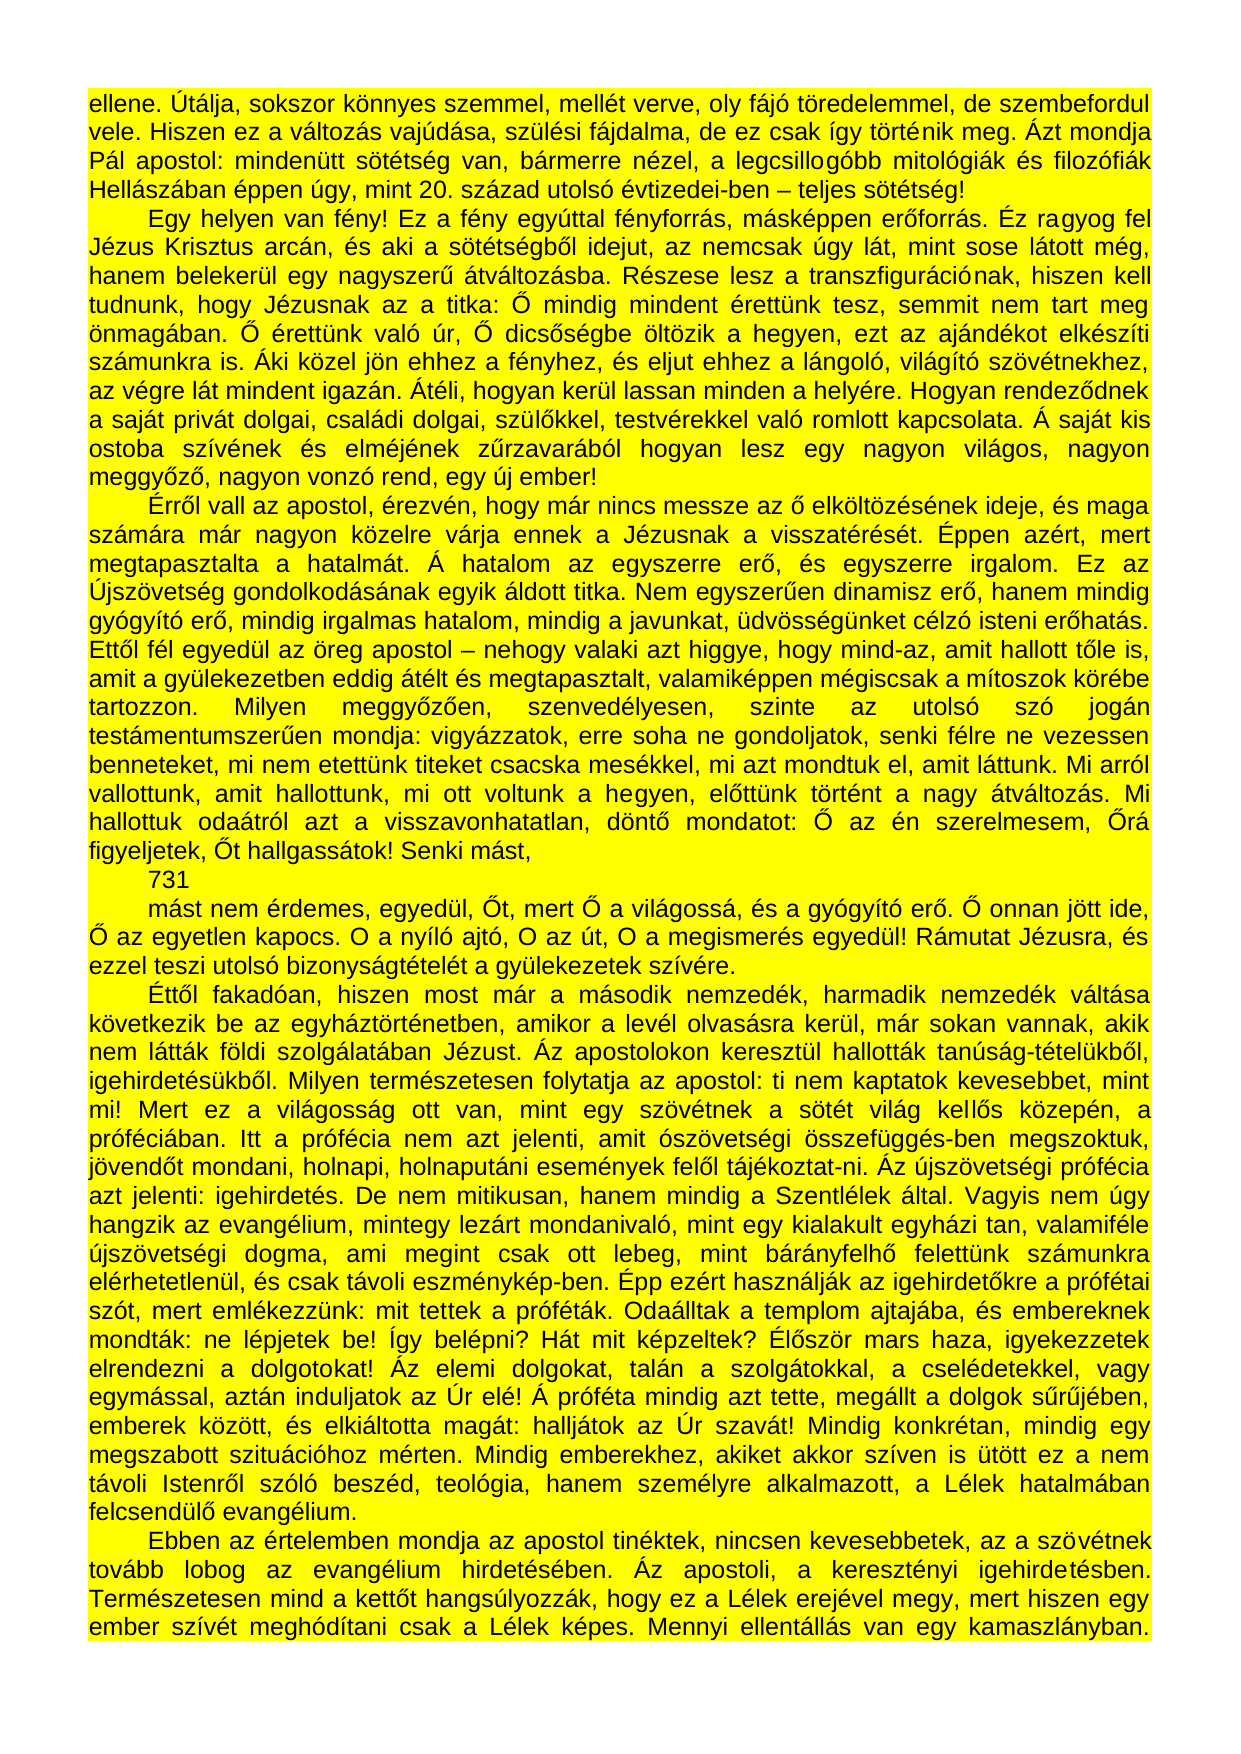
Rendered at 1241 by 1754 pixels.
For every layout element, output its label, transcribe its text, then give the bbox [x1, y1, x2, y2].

text Éttől fakadóan, hiszen most már a második nemzedék, harmadik nemzedék váltása következik be az egyháztörténetben, amikor a levél olvasásra kerül, már sokan vannak, akik nem látták földi szolgálatában Jézust. Áz apostolokon keresztül hallották tanúság-tételükből, igehirdetésükből. Milyen természetesen folytatja az apostol: ti nem kaptatok kevesebbet, mint mi! Mert ez a világosság ott van, mint egy szövétnek a sötét világ kel­lős közepén, a próféciában. Itt a prófécia nem azt jelenti, amit ószövetségi összefüggés-ben megszoktuk, jövendőt mondani, holnapi, holnaputáni események felől tájékoztat-ni. Áz újszövetségi prófécia azt jelenti: igehirdetés. De nem mitikusan, hanem mindig a Szentlélek által. Vagyis nem úgy hangzik az evangélium, mintegy lezárt mondanivaló, mint egy kialakult egyházi tan, valamiféle újszövetségi dogma, ami megint csak ott lebeg, mint bárányfelhő felettünk számunkra elérhetetlenül, és csak távoli eszménykép-ben. Épp ezért használják az igehirdetőkre a prófétai szót, mert emlékezzünk: mit tet­tek a próféták. Odaálltak a templom ajtajába, és embereknek mondták: ne lépjetek be! Így belépni? Hát mit képzeltek? Élőször mars haza, igyekezzetek elrendezni a dolgoto­kat! Áz elemi dolgokat, talán a szolgátokkal, a cselédetekkel, vagy egymással, aztán in­duljatok az Úr elé! Á próféta mindig azt tette, megállt a dolgok sűrűjében, emberek kö­zött, és elkiáltotta magát: halljátok az Úr szavát! Mindig konkrétan, mindig egy megsza­bott szituációhoz mérten. Mindig emberekhez, akiket akkor szíven is ütött ez a nem távoli Istenről szóló beszéd, teológia, hanem személyre alkalmazott, a Lélek hatalmában felcsendülő evangélium. [88, 980, 1152, 1526]
text Egy helyen van fény! Ez a fény egyúttal fényforrás, másképpen erőforrás. Éz ra­gyog fel Jézus Krisztus arcán, és aki a sötétségből idejut, az nemcsak úgy lát, mint sose látott még, hanem belekerül egy nagyszerű átváltozásba. Részese lesz a transzfiguráció­nak, hiszen kell tudnunk, hogy Jézusnak az a titka: Ő mindig mindent érettünk tesz, semmit nem tart meg önmagában. Ő érettünk való úr, Ő dicsőségbe öltözik a hegyen, ezt az ajándékot elkészíti számunkra is. Áki közel jön ehhez a fényhez, és eljut ehhez a lángoló, világító szövétnekhez, az végre lát mindent igazán. Átéli, hogyan kerül lassan minden a helyére. Hogyan rendeződnek a saját privát dolgai, családi dolgai, szü­lőkkel, testvérekkel való romlott kapcsolata. Á saját kis ostoba szívének és elméjének zűrzavarából hogyan lesz egy nagyon világos, nagyon meggyőző, nagyon vonzó rend, egy új ember! [88, 203, 1152, 491]
text ellene. Útálja, sokszor könnyes szemmel, mellét verve, oly fájó töredelemmel, de szembefordul vele. Hiszen ez a változás vajúdása, szülési fájdalma, de ez csak így törté­nik meg. Ázt mondja Pál apostol: mindenütt sötétség van, bármerre nézel, a legcsillo­góbb mitológiák és filozófiák Hellászában éppen úgy, mint 20. század utolsó évtizedei-ben – teljes sötétség! [88, 88, 1152, 203]
text 731 [88, 865, 1152, 893]
text Érről vall az apostol, érezvén, hogy már nincs messze az ő elköltözésének ideje, és maga számára már nagyon közelre várja ennek a Jézusnak a visszatérését. Éppen azért, mert megtapasztalta a hatalmát. Á hatalom az egyszerre erő, és egyszerre irgalom. Ez az Újszövetség gondolkodásának egyik áldott titka. Nem egyszerűen dinamisz erő, hanem mindig gyógyító erő, mindig irgalmas hatalom, mindig a javunkat, üdvösségünket célzó isteni erőhatás. Ettől fél egyedül az öreg apostol – nehogy valaki azt higgye, hogy mind-az, amit hallott tőle is, amit a gyülekezetben eddig átélt és megtapasztalt, valamiképpen mégiscsak a mítoszok körébe tartozzon. Milyen meggyőzően, szenvedélyesen, szinte az utolsó szó jogán testámentumszerűen mondja: vigyázzatok, erre soha ne gondoljatok, senki félre ne vezessen benneteket, mi nem etettünk titeket csacska mesékkel, mi azt mondtuk el, amit láttunk. Mi arról vallottunk, amit hallottunk, mi ott voltunk a he­gyen, előttünk történt a nagy átváltozás. Mi hallottuk odaátról azt a visszavonhatatlan, döntő mondatot: Ő az én szerelmesem, Őrá figyeljetek, Őt hallgassátok! Senki mást, [88, 491, 1152, 865]
text Ebben az értelemben mondja az apostol tinéktek, nincsen kevesebbetek, az a szö­vétnek tovább lobog az evangélium hirdetésében. Áz apostoli, a keresztényi igehirde­tésben. Természetesen mind a kettőt hangsúlyozzák, hogy ez a Lélek erejével megy, mert hiszen egy ember szívét meghódítani csak a Lélek képes. Mennyi ellentállás van egy kamaszlányban. [88, 1526, 1152, 1641]
text mást nem érdemes, egyedül, Őt, mert Ő a világossá, és a gyógyító erő. Ő onnan jött ide, Ő az egyetlen kapocs. O a nyíló ajtó, O az út, O a megismerés egyedül! Rámutat Jézusra, és ezzel teszi utolsó bizonyságtételét a gyülekezetek szívére. [88, 893, 1152, 980]
